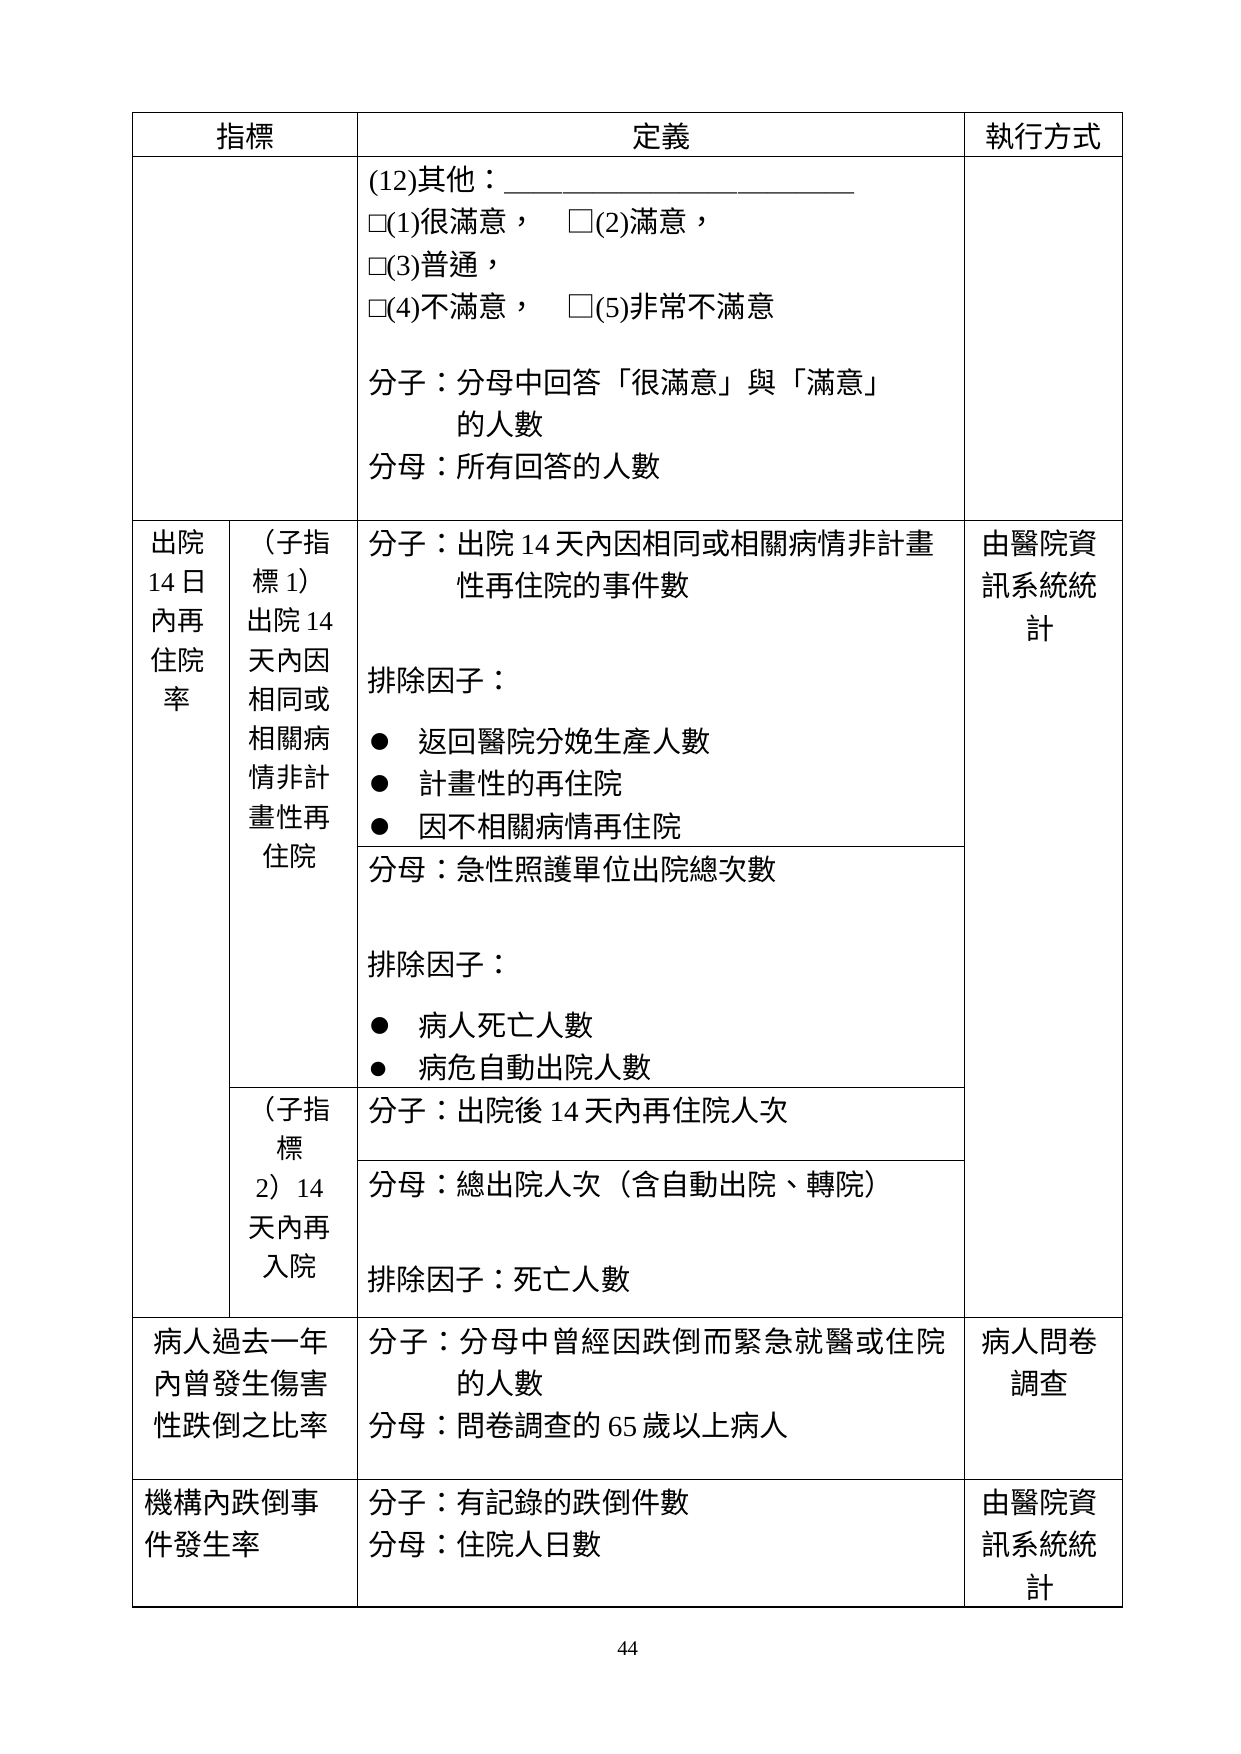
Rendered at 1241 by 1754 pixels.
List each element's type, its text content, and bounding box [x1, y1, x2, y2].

table_cell 分子：出院14天內因相同或相關病情非計畫性再住院的事件數 排除因子： 返回醫院分娩生產人數 計畫性的再住院 因不相關病情再住院 [358, 521, 964, 846]
table_header 定義 [358, 113, 964, 156]
table_cell [133, 157, 357, 520]
table_cell 由醫院資訊系統統計 [965, 1480, 1122, 1606]
table_cell 分母：總出院人次（含自動出院、轉院） 排除因子：死亡人數 [358, 1161, 964, 1317]
table_cell [965, 157, 1122, 520]
table_cell 出院14日內再住院率 [133, 521, 229, 1317]
table_header 執行方式 [965, 113, 1122, 156]
table_cell 病人過去一年內曾發生傷害性跌倒之比率 [133, 1318, 357, 1478]
table_cell 由醫院資訊系統統計 [965, 521, 1122, 1317]
table_header 指標 [133, 113, 357, 156]
table_cell 機構內跌倒事件發生率 [133, 1480, 357, 1606]
table_cell 分子：有記錄的跌倒件數 分母：住院人日數 [358, 1480, 964, 1606]
table_cell 分母：急性照護單位出院總次數 排除因子： 病人死亡人數 病危自動出院人數 [358, 847, 964, 1087]
table_cell （子指標1）出院14天內因相同或相關病情非計畫性再住院 [230, 521, 357, 1087]
table_cell （子指標2）14天內再入院 [230, 1088, 357, 1317]
table_cell 分子：分母中曾經因跌倒而緊急就醫或住院的人數 分母：問卷調查的65歲以上病人 [358, 1318, 964, 1478]
table_cell 分子：出院後14天內再住院人次 [358, 1088, 964, 1160]
table_cell 病人問卷調查 [965, 1318, 1122, 1478]
table_cell (12)其他：＿＿＿＿＿＿＿＿＿＿＿＿ □(1)很滿意， □(2)滿意， □(3)普通， □(4)不滿意， □(5)非常不滿意 分子：分母中回答「很滿意」與「滿意」 的人數 分母：所有回答的人數 [358, 157, 964, 520]
